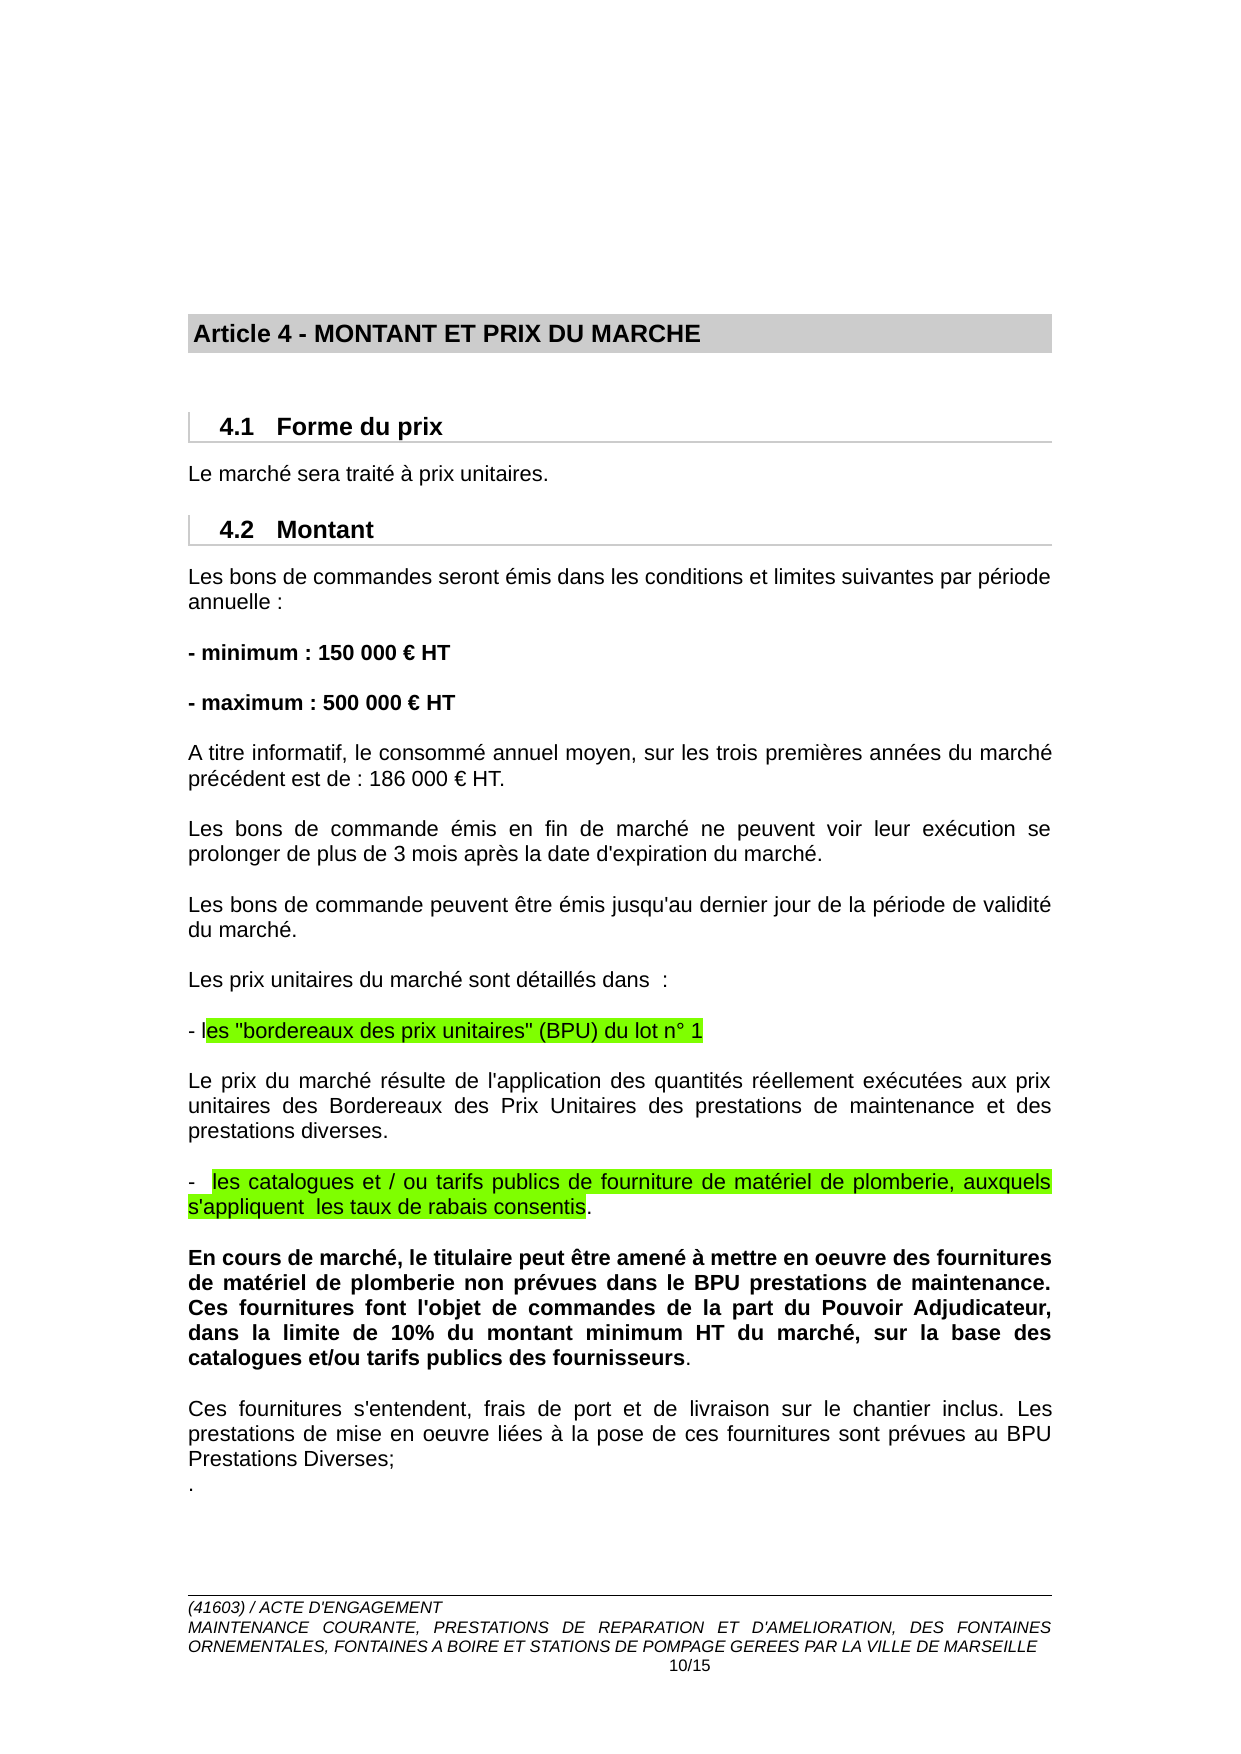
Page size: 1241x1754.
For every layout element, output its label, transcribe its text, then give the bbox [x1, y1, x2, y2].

text - maximum : 500 000 € HT [188, 690, 1052, 715]
text A titre informatif, le consommé annuel moyen, sur les trois premières années du marché précédent est de : 186 000 € HT. [188, 740, 1052, 791]
text Les bons de commande émis en fin de marché ne peuvent voir leur exécution se prolonger de plus de 3 mois après la date d'expiration du marché. [188, 816, 1052, 866]
text Ces fournitures s'entendent, frais de port et de livraison sur le chantier inclus. Les prestations de mise en oeuvre liées à la pose de ces fournitures sont prévues au BPU Prestations Diverses; [188, 1396, 1052, 1471]
subtitle Montant [190, 515, 1052, 544]
text Les bons de commandes seront émis dans les conditions et limites suivantes par période annuelle : [188, 564, 1052, 614]
subtitle Forme du prix [190, 412, 1052, 441]
text - les catalogues et / ou tarifs publics de fourniture de matériel de plomberie, auxquels s'appliquent les taux de rabais consentis. [188, 1169, 1052, 1219]
text - les "bordereaux des prix unitaires" (BPU) du lot n° 1 [188, 1017, 1052, 1043]
text Le prix du marché résulte de l'application des quantités réellement exécutées aux prix unitaires des Bordereaux des Prix Unitaires des prestations de maintenance et des prestations diverses. [188, 1068, 1052, 1143]
text Le marché sera traité à prix unitaires. [188, 461, 1052, 486]
text - minimum : 150 000 € HT [188, 639, 1052, 664]
text Les bons de commande peuvent être émis jusqu'au dernier jour de la période de validité du marché. [188, 891, 1052, 942]
text . [188, 1471, 1052, 1496]
text En cours de marché, le titulaire peut être amené à mettre en oeuvre des fournitures de matériel de plomberie non prévues dans le BPU prestations de maintenance. Ces fournitures font l'objet de commandes de la part du Pouvoir Adjudicateur, dans la limite de 10% du montant minimum HT du marché, sur la base des catalogues et/ou tarifs publics des fournisseurs. [188, 1244, 1052, 1370]
subtitle MONTANT ET PRIX DU MARCHE [190, 316, 1050, 351]
text Les prix unitaires du marché sont détaillés dans : [188, 967, 1052, 992]
